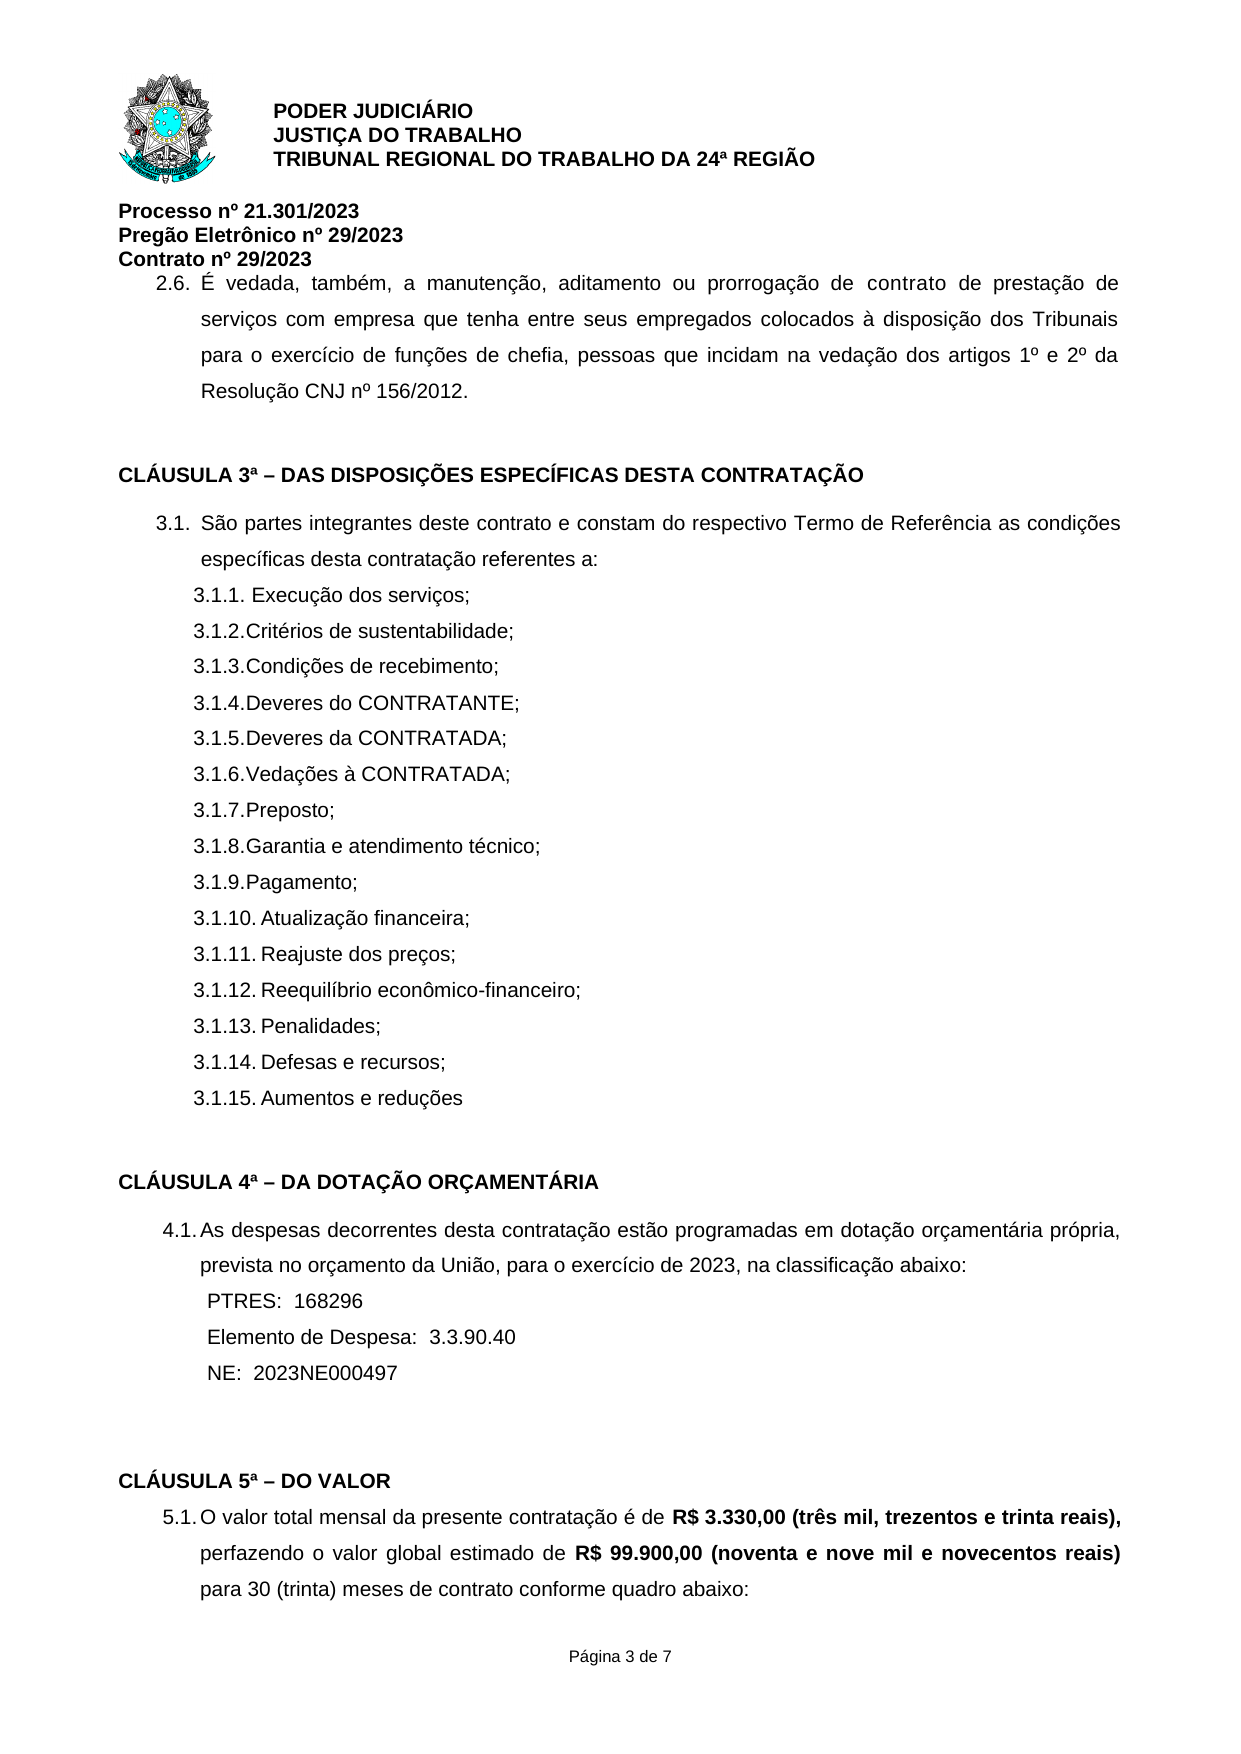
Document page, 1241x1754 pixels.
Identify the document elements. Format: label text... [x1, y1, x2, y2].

list São partes integrantes deste contrato e constam do respectivo Termo de Referência as condições específicas desta contratação referentes a: [156, 511, 1122, 571]
list Aumentos e reduções [193, 1086, 1122, 1109]
list Penalidades; [193, 1014, 1122, 1038]
list Preposto; [193, 798, 1122, 822]
list Pagamento; [193, 870, 1122, 894]
list Critérios de sustentabilidade; [193, 618, 1122, 642]
list As despesas decorrentes desta contratação estão programadas em dotação orçamentária própria, prevista no orçamento da União, para o exercício de 2023, na classificação abaixo: [162, 1217, 1122, 1277]
list Reequilíbrio econômico-financeiro; [193, 978, 1122, 1002]
list Deveres do CONTRATANTE; [193, 690, 1122, 714]
subtitle O valor total mensal da presente contratação é de R$ 3.330,00 (três mil, trezentos e trinta reais), perfazendo o valor global estimado de R$ 99.900,00 (noventa e nove mil e novecentos reais) para 30 (trinta) meses de contrato conforme quadro abaixo: [162, 1505, 1122, 1601]
text Elemento de Despesa: 3.3.90.40 [207, 1325, 1122, 1349]
list Garantia e atendimento técnico; [193, 834, 1122, 858]
list Reajuste dos preços; [193, 942, 1122, 966]
list Atualização financeira; [193, 906, 1122, 930]
list Vedações à CONTRATADA; [193, 762, 1122, 786]
text NE: 2023NE000497 [207, 1361, 1122, 1385]
list Execução dos serviços; [193, 582, 1122, 606]
text PTRES: 168296 [207, 1289, 1122, 1313]
list Condições de recebimento; [193, 654, 1122, 678]
text CLÁUSULA 3ª – DAS DISPOSIÇÕES ESPECÍFICAS DESTA CONTRATAÇÃO [118, 463, 1122, 487]
picture [118, 73, 217, 184]
list É vedada, também, a manutenção, aditamento ou prorrogação de contrato de prestação de serviços com empresa que tenha entre seus empregados colocados à disposição dos Tribunais para o exercício de funções de chefia, pessoas que incidam na vedação dos artigos 1º e 2º da Resolução CNJ nº 156/2012. [156, 271, 1119, 403]
list Defesas e recursos; [193, 1050, 1122, 1074]
list Deveres da CONTRATADA; [193, 726, 1122, 750]
subtitle CLÁUSULA 5ª – DO VALOR [118, 1469, 1122, 1493]
text CLÁUSULA 4ª – DA DOTAÇÃO ORÇAMENTÁRIA [118, 1169, 1122, 1193]
